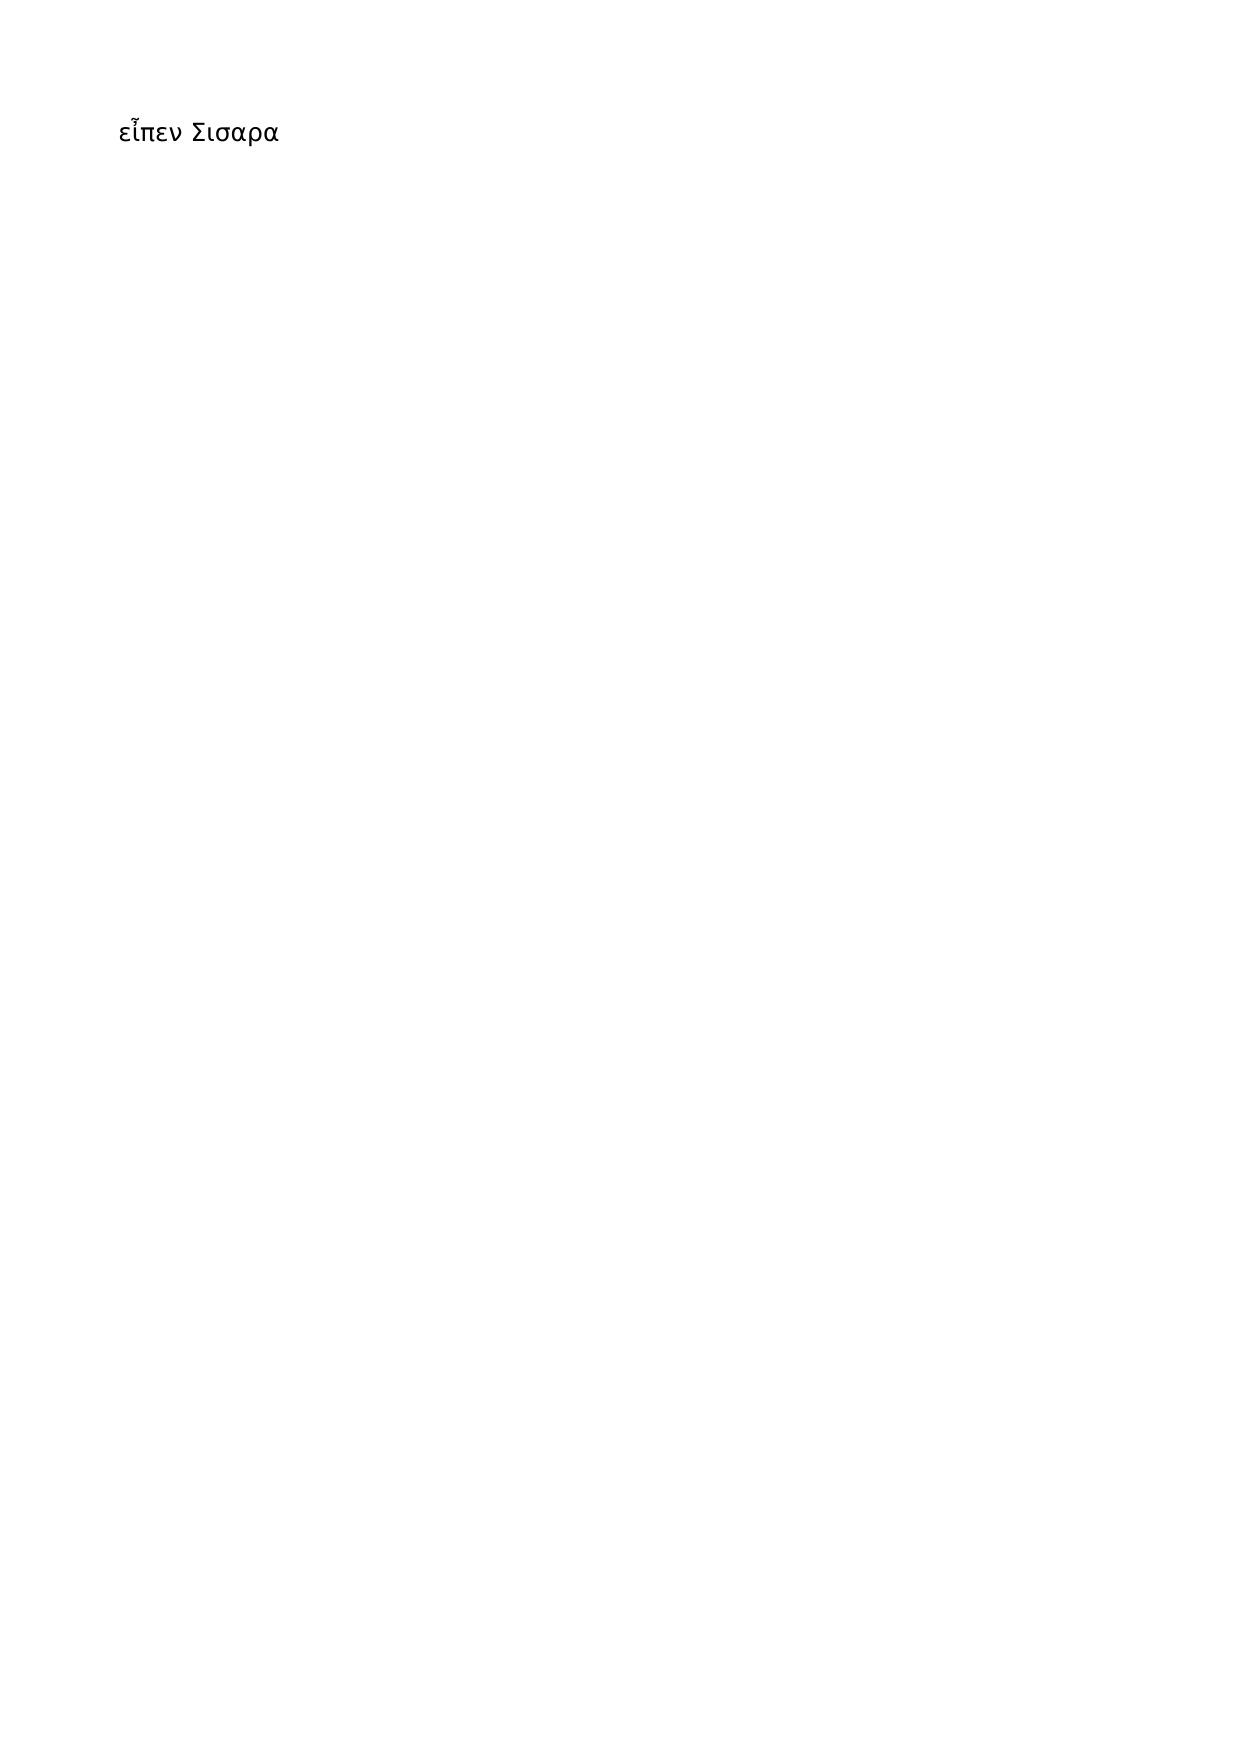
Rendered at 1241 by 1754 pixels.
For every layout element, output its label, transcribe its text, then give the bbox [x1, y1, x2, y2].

text εἶπεν Σισαρα [118, 118, 1122, 147]
